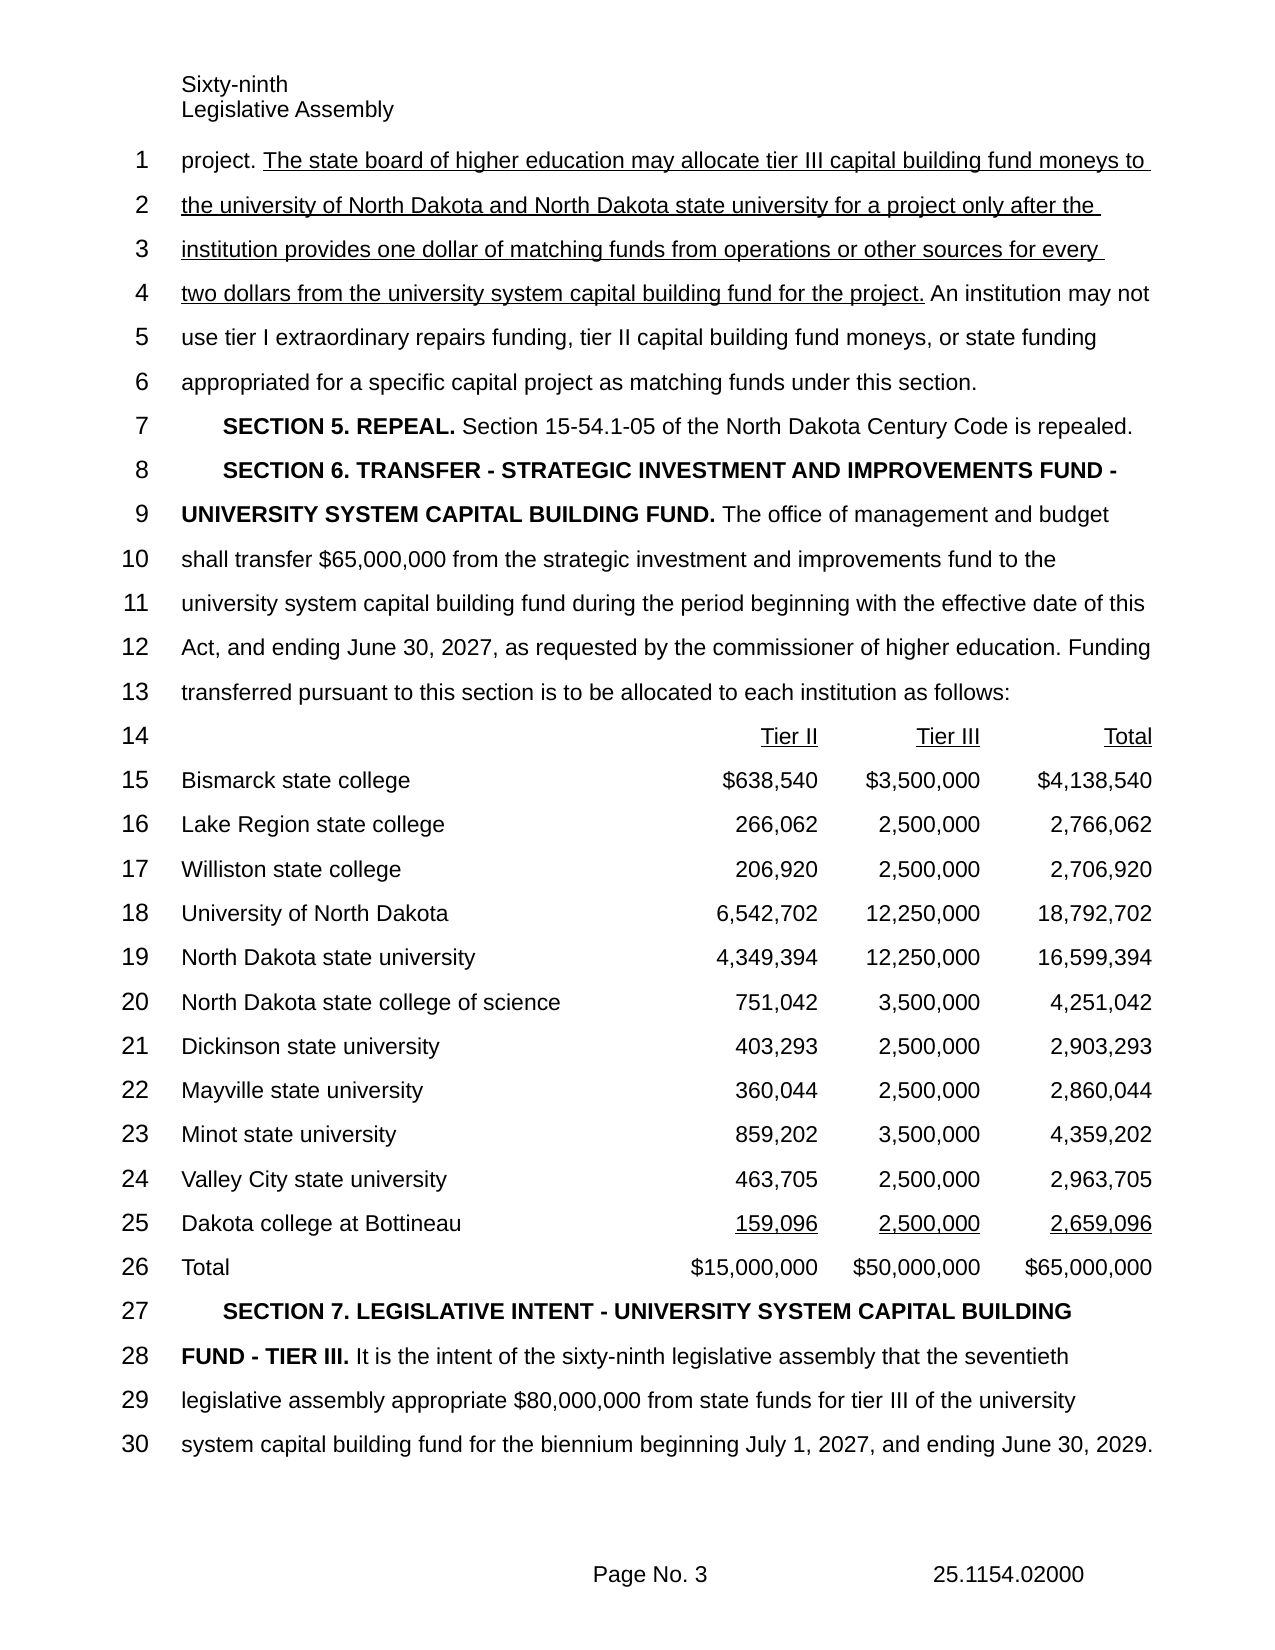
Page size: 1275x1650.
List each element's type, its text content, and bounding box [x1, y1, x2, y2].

text SECTION 5. REPEAL. Section 15‑54.1‑05 of the North Dakota Century Code is repealed. [181, 399, 1154, 443]
text SECTION 6. TRANSFER - STRATEGIC INVESTMENT AND IMPROVEMENTS FUND - UNIVERSITY SYSTEM CAPITAL BUILDING FUND. The office of management and budget shall transfer $65,000,000 from the strategic investment and improvements fund to the university system capital building fund during the period beginning with the effective date of this Act, and ending June 30, 2027, as requested by the commissioner of higher education. Funding transferred pursuant to this section is to be allocated to each institution as follows: [181, 443, 1154, 709]
text project. The state board of higher education may allocate tier III capital building fund moneys to the university of North Dakota and North Dakota state university for a project only after the institution provides one dollar of matching funds from operations or other sources for every two dollars from the university system capital building fund for the project. An institution may not use tier I extraordinary repairs funding, tier II capital building fund moneys, or state funding appropriated for a specific capital project as matching funds under this section. [181, 133, 1154, 399]
text Tier II Tier III Total Bismarck state college $638,540 $3,500,000 $4,138,540 Lake Region state college 266,062 2,500,000 2,766,062 Williston state college 206,920 2,500,000 2,706,920 University of North Dakota 6,542,702 12,250,000 18,792,702 North Dakota state university 4,349,394 12,250,000 16,599,394 North Dakota state college of science 751,042 3,500,000 4,251,042 Dickinson state university 403,293 2,500,000 2,903,293 Mayville state university 360,044 2,500,000 2,860,044 Minot state university 859,202 3,500,000 4,359,202 Valley City state university 463,705 2,500,000 2,963,705 Dakota college at Bottineau 159,096 2,500,000 2,659,096 Total $15,000,000 $50,000,000 $65,000,000 [181, 709, 1154, 1284]
text SECTION 7. LEGISLATIVE INTENT - UNIVERSITY SYSTEM CAPITAL BUILDING FUND - TIER III. It is the intent of the sixty‑ninth legislative assembly that the seventieth legislative assembly appropriate $80,000,000 from state funds for tier III of the university system capital building fund for the biennium beginning July 1, 2027, and ending June 30, 2029. [181, 1284, 1154, 1461]
